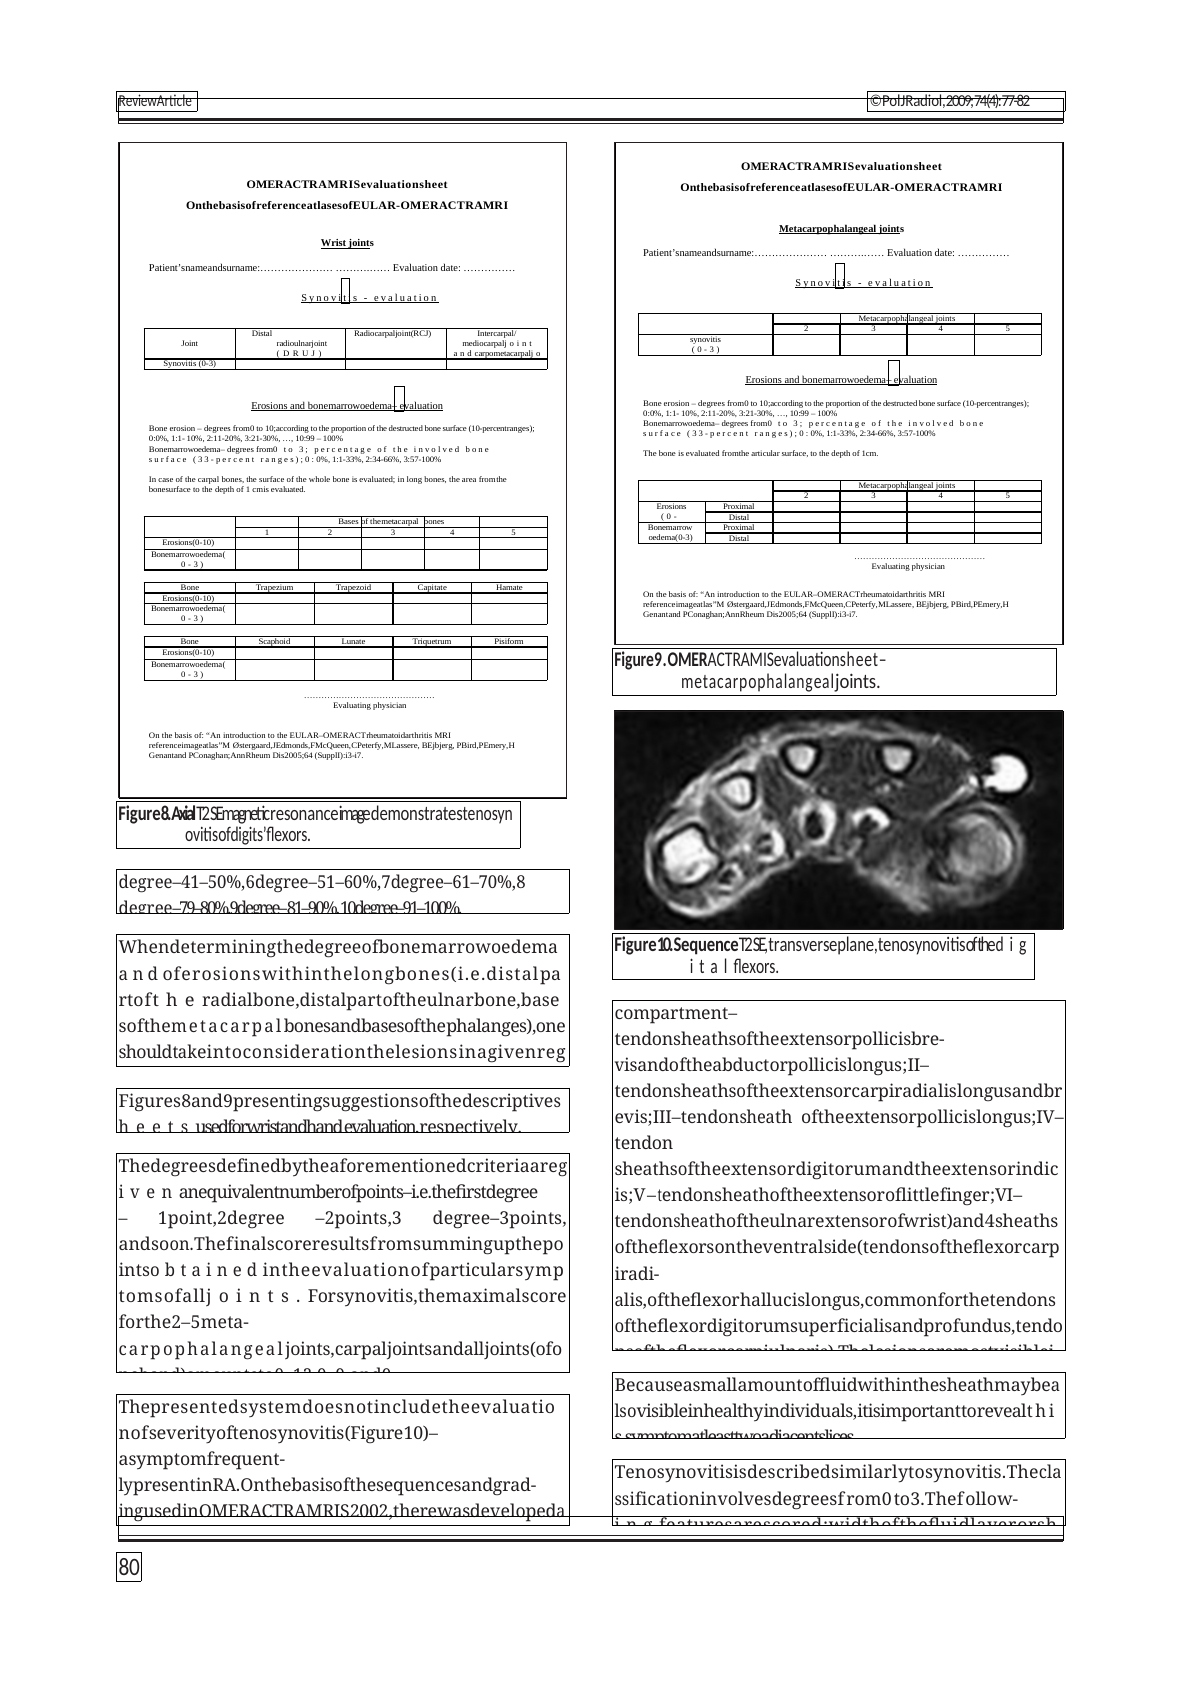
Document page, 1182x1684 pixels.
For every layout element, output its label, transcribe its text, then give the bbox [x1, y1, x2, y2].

text Trapezium [256, 583, 314, 592]
text Bonemarrowoedema(0-3) [151, 604, 228, 623]
text Pisiform [494, 637, 547, 646]
text 3 [362, 528, 424, 537]
text 3 [861, 325, 885, 333]
text – 1point,2degree –2points,3 degree–3points, andsoon.Thefinalscoreresultsfromsummingupthepointsobtainedintheevaluationofparticularsymptomsofalljoints.Forsynovitis,themaximalscoreforthe2–5meta-carpophalangealjoints,carpaljointsandalljoints(ofonehand)amountsto0–12,0–9,and0–21points,respectively. [118, 1206, 567, 1372]
text Erosions and bonemarrowoedema– evaluation [173, 400, 394, 412]
text Bonemarrowoedema(0-3) [151, 550, 228, 569]
text of themetacarpal [362, 517, 424, 526]
text compartment–tendonsheathsoftheextensorpollicisbre-visandoftheabductorpollicislongus;II–tendonsheathsoftheextensorcarpiradialislongusandbrevis;III–tendonsheath oftheextensorpollicislongus;IV–tendon sheathsoftheextensordigitorumandtheextensorindicis;V–tendonsheathoftheextensoroflittlefinger;VI–tendonsheathoftheulnarextensorofwrist)and4sheathsoftheflexorsontheventralside(tendonsoftheflexorcarpiradi-alis,oftheflexorhallucislongus,commonforthetendonsoftheflexordigitorumsuperficialisandprofundus,tendonsoftheflexorcarpiulnaris).Thelesionsaremostvisibleintransversecross-sections,inT1-weightedsequences,beforeandafterintravenouscontrastadministration,whereteno-synovitismayappearasafluidinsidethesheathorathick-ening(synovialhypertrophy)ofthesheath,undergoingenhancementafterintravenouscontrastadministration. [614, 1001, 1063, 1350]
text Metacarpopha [858, 314, 907, 323]
text Metacarpopha [858, 481, 907, 490]
text OnthebasisofreferenceatlasesofEULAR-OMERACTRAMRI [173, 199, 521, 212]
text Bonemarrowoedema(0-3) [648, 523, 696, 542]
text Lunate [315, 637, 392, 646]
text 5 [480, 528, 547, 537]
text Figures8and9presentingsuggestionsofthedescriptivesheetsusedforwristandhandevaluation,respectively. [118, 1089, 567, 1132]
text Capitate [417, 583, 471, 592]
text 1 [262, 528, 271, 537]
text Tenosynovitisisdescribedsimilarlytosynovitis.Theclassificationinvolvesdegreesfrom0to3.Thefollow-ingfeaturesarescored:widthofthefluidlayerorsheath [614, 1460, 1063, 1516]
text Erosions(0-10) [162, 538, 235, 547]
text Triquetrum [412, 637, 471, 646]
text Thepresentedsystemdoesnotincludetheevaluationofseverityoftenosynovitis(Figure10)–asymptomfrequent-lypresentinRA.Onthebasisofthesequencesandgrad-ingusedinOMERACTRAMRIS2002,therewasdevelopedananaloguesystemforthispathologicalsymptomaswell[24].Theevaluationinvolvedallsixdorsalcompartments(I [118, 1395, 567, 1516]
text Bonemarrowoedema– degrees from0 to 3; percentage of the involved bone surface (33-percent ranges);0:0%, 1:1-33%, 2:34-66%, 3:57-100% [149, 444, 524, 464]
text Scaphoid [258, 637, 314, 646]
text OMERACTRAMRISevaluationsheet [667, 159, 1015, 173]
text Erosions(0-10) [162, 594, 235, 603]
text Radiocarpaljoint(RCJ) [354, 329, 446, 338]
text Erosions and bonemarrowoedema– evaluation [405, 400, 521, 412]
text Distal [727, 513, 751, 522]
text Bonemarrowoedema– degrees from0 to 3; percentage of the involved bone surface (33-percent ranges);0:0%, 1:1-33%, 2:34-66%, 3:57-100% [643, 418, 1020, 438]
text 0:0%, 1:1- 10%, 2:11-20%, 3:21-30%, …, 10:99 – 100% [149, 434, 566, 444]
text 4 [425, 528, 479, 537]
text 80 [118, 1553, 141, 1581]
text degree–79–80%,9degree–81–90%,10degree–91–100%. [118, 895, 569, 913]
text Bonemarrowoedema(0-3) [151, 660, 228, 679]
text Distal [727, 534, 751, 543]
text OnthebasisofreferenceatlasesofEULAR-OMERACTRAMRI [667, 181, 1015, 194]
text 2 [326, 528, 334, 537]
text Proximal [723, 523, 772, 532]
text ……………………………………… Evaluating physician [854, 552, 1020, 571]
text bones [425, 517, 479, 526]
text Bone erosion – degrees from0 to 10;according to the proportion of the destructed bone surface (10-percentranges); [149, 424, 539, 434]
text ……………………………………… Evaluating physician [303, 691, 471, 710]
text 4 [936, 325, 945, 333]
text The bone is evaluated fromthe articular surface, to the depth of 1cm. [643, 448, 1062, 458]
text 0:0%, 1:1- 10%, 2:11-20%, 3:21-30%, …, 10:99 – 100% [643, 408, 1062, 418]
text Figure9.OMERACTRAMISevaluationsheet–metacarpophalangealjoints. [614, 649, 1054, 693]
text Hamate [496, 583, 547, 592]
text Whendeterminingthedegreeofbonemarrowoedemaandoferosionswithinthelongbones(i.e.distalpartoftheradialbone,distalpartoftheulnarbone,basesofthemetacarpalbonesandbasesofthephalanges),oneshouldtakeintoconsiderationthelesionsinagivenregion1cmdeepfromthearticularsurfaceoftheexaminedbone. [118, 935, 567, 1066]
text Distal radioulnarjoint(DRUJ) [252, 329, 329, 358]
text degree–41–50%,6degree–51–60%,7degree–61–70%,8 [118, 870, 569, 893]
text synovitis(0-3) [689, 335, 721, 354]
text Bone erosion – degrees from0 to 10;according to the proportion of the destructed bone surface (10-percentranges); [643, 398, 1037, 408]
text OMERACTRAMRISevaluationsheet [173, 177, 521, 191]
text Patient’snameandsurname:………………… ……….…… Evaluation date: ……………Synovitis - evaluation [149, 261, 539, 303]
text Erosions and bonemarrowoedema– evaluation [899, 374, 1015, 386]
text 5 [1003, 492, 1012, 501]
text langeal joints [908, 314, 974, 323]
text Figure8.AxialT2SEmagneticresonanceimagedemonstratestenosynovitisofdigits’flexors. [118, 802, 518, 846]
text On the basis of: “An introduction to the EULAR–OMERACTrheumatoidarthritis MRI referenceimageatlas”MØstergaard,JEdmonds,FMcQueen,CPeterfy,MLassere, BEjbjerg, PBird,PEmery,H Genantand PConaghan;AnnRheum Dis2005;64 (SupplI):i3-i7. [149, 731, 539, 760]
text Bone [178, 637, 201, 646]
text Becauseasmallamountoffluidwithinthesheathmaybealsovisibleinhealthyindividuals,itisimportanttorevealthissymptomatleasttwoadjacentslices. [614, 1373, 1063, 1438]
text Thedegreesdefinedbytheaforementionedcriteriaaregivenanequivalentnumberofpoints–i.e.thefirstdegree [118, 1154, 567, 1204]
picture [615, 712, 1062, 929]
text 4 [936, 492, 945, 501]
text Synovitis (0-3) [163, 360, 235, 369]
text 2 [802, 492, 810, 501]
text Bone [178, 583, 201, 592]
text langeal joints [908, 481, 974, 490]
text Erosions(0-10) [656, 502, 687, 522]
text 3 [861, 492, 885, 501]
text Figure10.SequenceT2SE,transverseplane,tenosynovitisofthedigitalflexors. [614, 934, 1032, 977]
text Joint [178, 338, 201, 348]
text Bases [338, 517, 361, 526]
text Intercarpal/mediocarpaljoint andcarpometacarpaljoints(IC-CMCJ) [451, 329, 542, 358]
text On the basis of: “An introduction to the EULAR–OMERACTrheumatoidarthritis MRI referenceimageatlas”MØstergaard,JEdmonds,FMcQueen,CPeterfy,MLassere, BEjbjerg, PBird,PEmery,H Genantand PConaghan;AnnRheum Dis2005;64 (SupplI):i3-i7. [643, 590, 1035, 619]
text Wrist joints [173, 237, 521, 249]
text Metacarpophalangeal joints [667, 222, 1015, 234]
text In case of the carpal bones, the surface of the whole bone is evaluated; in long bones, the area fromthe bonesurface to the depth of 1 cmis evaluated. [149, 474, 541, 494]
text Erosions(0-10) [162, 648, 235, 657]
text Erosions and bonemarrowoedema– evaluation [667, 374, 888, 386]
text Patient’snameandsurname:………………… ……….…… Evaluation date: ……………Synovitis - evaluation [643, 246, 1037, 288]
text ReviewArticle [119, 99, 197, 111]
text ReviewArticle [118, 92, 197, 98]
text ©PolJRadiol,2009;74(4):77-82 [869, 92, 1065, 111]
text Trapezoid [336, 583, 392, 592]
text 5 [1003, 325, 1012, 333]
text 2 [802, 325, 810, 333]
text Proximal [723, 502, 772, 511]
